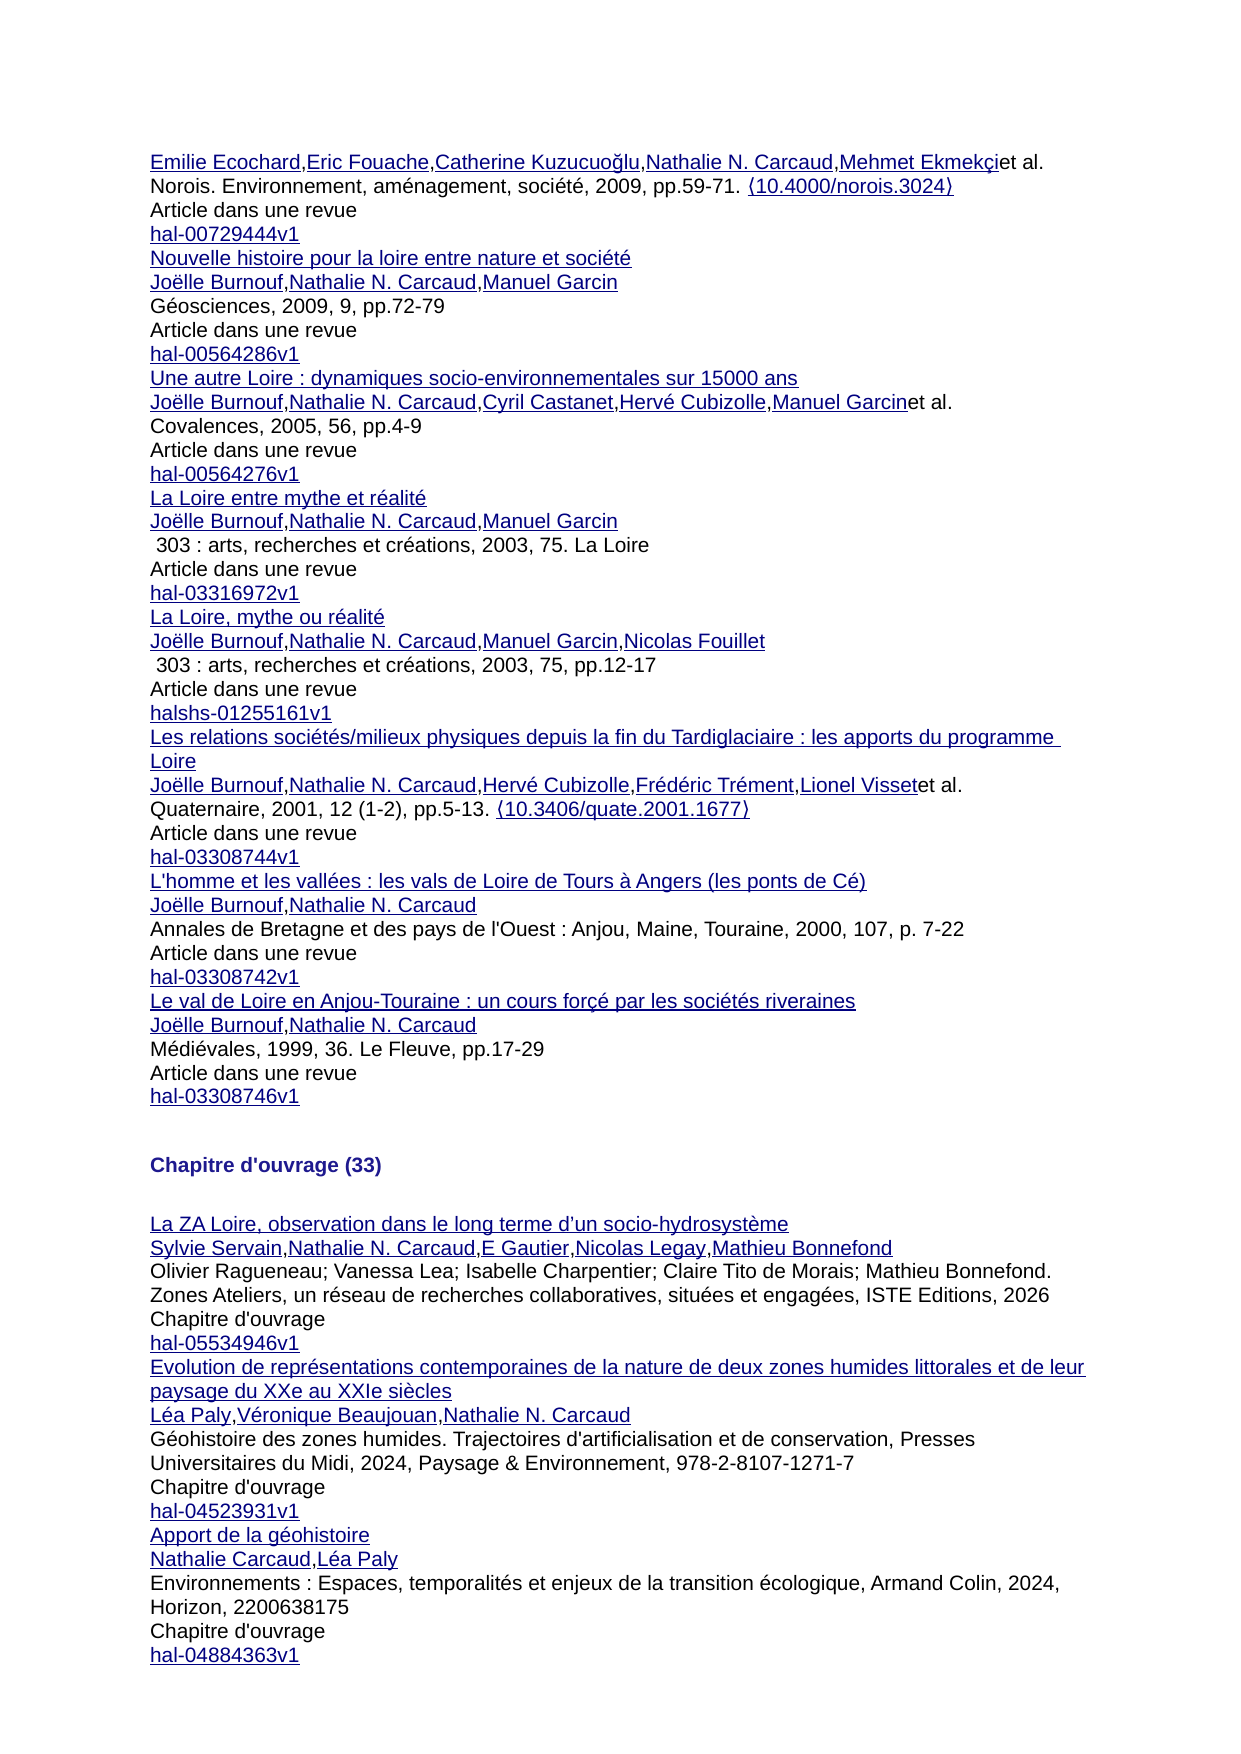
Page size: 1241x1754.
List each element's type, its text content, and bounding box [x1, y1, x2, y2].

table_cell Les relations sociétés/milieux physiques depuis la fin du Tardiglaciaire : les apports du programme Loire Joëlle Burnouf,Nathalie N. Carcaud,Hervé Cubizolle,Frédéric Trément,Lionel Vissetet al. Quaternaire, 2001, 12 (1-2), pp.5-13. ⟨10.3406/quate.2001.1677⟩ Article dans une revue hal-03308744v1 [150, 725, 1090, 869]
table_cell Apport de la géohistoire Nathalie Carcaud,Léa Paly Environnements : Espaces, temporalités et enjeux de la transition écologique, Armand Colin, 2024, Horizon, 2200638175 Chapitre d'ouvrage hal-04884363v1 [150, 1523, 1090, 1667]
table_cell Le val de Loire en Anjou-Touraine : un cours forçé par les sociétés riveraines Joëlle Burnouf,Nathalie N. Carcaud Médiévales, 1999, 36. Le Fleuve, pp.17-29 Article dans une revue hal-03308746v1 [150, 989, 1090, 1108]
table_cell La Loire, mythe ou réalité Joëlle Burnouf,Nathalie N. Carcaud,Manuel Garcin,Nicolas Fouillet 303 : arts, recherches et créations, 2003, 75, pp.12-17 Article dans une revue halshs-01255161v1 [150, 605, 1090, 725]
table_cell La Loire entre mythe et réalité Joëlle Burnouf,Nathalie N. Carcaud,Manuel Garcin 303 : arts, recherches et créations, 2003, 75. La Loire Article dans une revue hal-03316972v1 [150, 485, 1090, 605]
table_cell Nouvelle histoire pour la loire entre nature et société Joëlle Burnouf,Nathalie N. Carcaud,Manuel Garcin Géosciences, 2009, 9, pp.72-79 Article dans une revue hal-00564286v1 [150, 246, 1090, 366]
subtitle Chapitre d'ouvrage (33) [150, 1153, 1090, 1177]
table_cell Une autre Loire : dynamiques socio-environnementales sur 15000 ans Joëlle Burnouf,Nathalie N. Carcaud,Cyril Castanet,Hervé Cubizolle,Manuel Garcinet al. Covalences, 2005, 56, pp.4-9 Article dans une revue hal-00564276v1 [150, 366, 1090, 485]
table_header La ZA Loire, observation dans le long terme d’un socio-hydrosystème Sylvie Servain,Nathalie N. Carcaud,E Gautier,Nicolas Legay,Mathieu Bonnefond Olivier Ragueneau; Vanessa Lea; Isabelle Charpentier; Claire Tito de Morais; Mathieu Bonnefond. Zones Ateliers, un réseau de recherches collaboratives, situées et engagées, ISTE Editions, 2026 Chapitre d'ouvrage hal-05534946v1 [150, 1211, 1090, 1355]
table_cell L'homme et les vallées : les vals de Loire de Tours à Angers (les ponts de Cé) Joëlle Burnouf,Nathalie N. Carcaud Annales de Bretagne et des pays de l'Ouest : Anjou, Maine, Touraine, 2000, 107, p. 7-22 Article dans une revue hal-03308742v1 [150, 869, 1090, 988]
table_cell Evolution de représentations contemporaines de la nature de deux zones humides littorales et de leur paysage du XXe au XXIe siècles Léa Paly,Véronique Beaujouan,Nathalie N. Carcaud Géohistoire des zones humides. Trajectoires d'artificialisation et de conservation, Presses Universitaires du Midi, 2024, Paysage & Environnement, 978-2-8107-1271-7 Chapitre d'ouvrage hal-04523931v1 [150, 1355, 1090, 1523]
table_cell Emilie Ecochard,Eric Fouache,Catherine Kuzucuoğlu,Nathalie N. Carcaud,Mehmet Ekmekçiet al. Norois. Environnement, aménagement, société, 2009, pp.59-71. ⟨10.4000/norois.3024⟩ Article dans une revue hal-00729444v1 [150, 150, 1090, 246]
